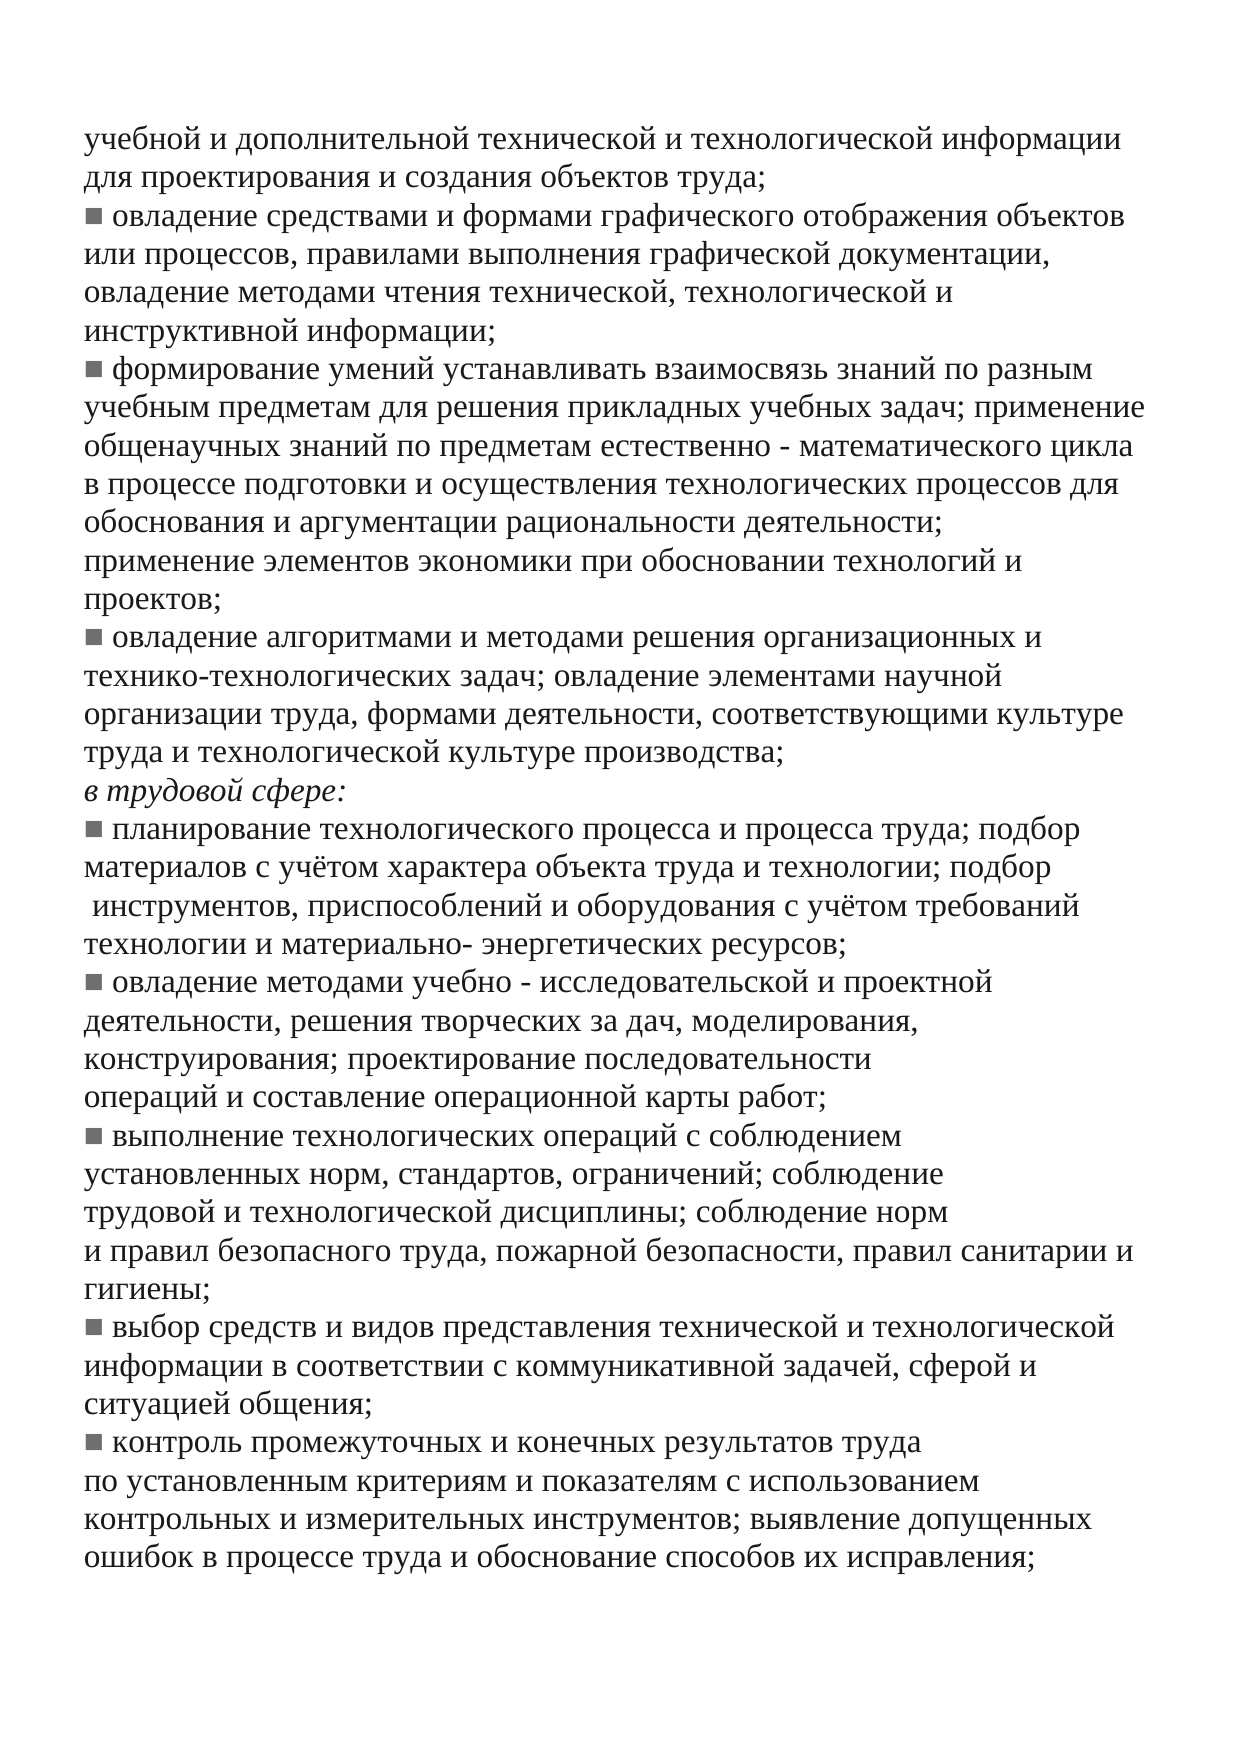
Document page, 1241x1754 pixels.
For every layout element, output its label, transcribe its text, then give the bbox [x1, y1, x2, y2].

text ■ овладение алгоритмами и методами решения организационных и технико-технологических задач; овладение элементами научной организации труда, формами деятельности, соответствующими культуре труда и технологической культуре производства; [83, 616, 1152, 770]
text обоснования и аргументации рациональности деятельности; [83, 501, 1152, 540]
text операций и составление операционной карты работ; [83, 1076, 1152, 1115]
text ■ выполнение технологических операций с соблюдением [83, 1115, 1152, 1153]
text ■ овладение методами учебно - исследовательской и проектной деятельности, решения творческих за дач, моделирования, конструирования; проектирование последовательности [83, 961, 1152, 1076]
text ■ планирование технологического процесса и процесса труда; подбор [83, 808, 1152, 846]
text установленных норм, стандартов, ограничений; соблюдение [83, 1153, 1152, 1191]
text ■ формирование умений устанавливать взаимосвязь знаний по разным учебным предметам для решения прикладных учебных задач; применение общенаучных знаний по предметам естественно - математического цикла в процессе подготовки и осуществления технологических процессов для [83, 348, 1152, 501]
text по установленным критериям и показателям с использованием контрольных и измерительных инструментов; выявление допущенных ошибок в процессе труда и обоснование способов их исправления; [83, 1460, 1152, 1575]
text учебной и дополнительной технической и технологической информации для проектирования и создания объектов труда; [83, 118, 1152, 195]
text инструментов, приспособлений и оборудования с учётом требований [83, 885, 1152, 923]
text технологии и материально- энергетических ресурсов; [83, 923, 1152, 961]
text ■ овладение средствами и формами графического отображения объектов или процессов, правилами выполнения графической документации, овладение методами чтения технической, технологической и инструктивной информации; [83, 195, 1152, 348]
text применение элементов экономики при обосновании технологий и проектов; [83, 540, 1152, 616]
text ■ контроль промежуточных и конечных результатов труда [83, 1421, 1152, 1460]
text трудовой и технологической дисциплины; соблюдение норм [83, 1191, 1152, 1230]
text ■ выбор средств и видов представления технической и технологической информации в соответствии с коммуникативной задачей, сферой и ситуацией общения; [83, 1306, 1152, 1421]
text и правил безопасного труда, пожарной безопасности, правил санитарии и гигиены; [83, 1230, 1152, 1306]
text материалов с учётом характера объекта труда и технологии; подбор [83, 846, 1152, 885]
text в трудовой сфере: [83, 770, 1152, 808]
